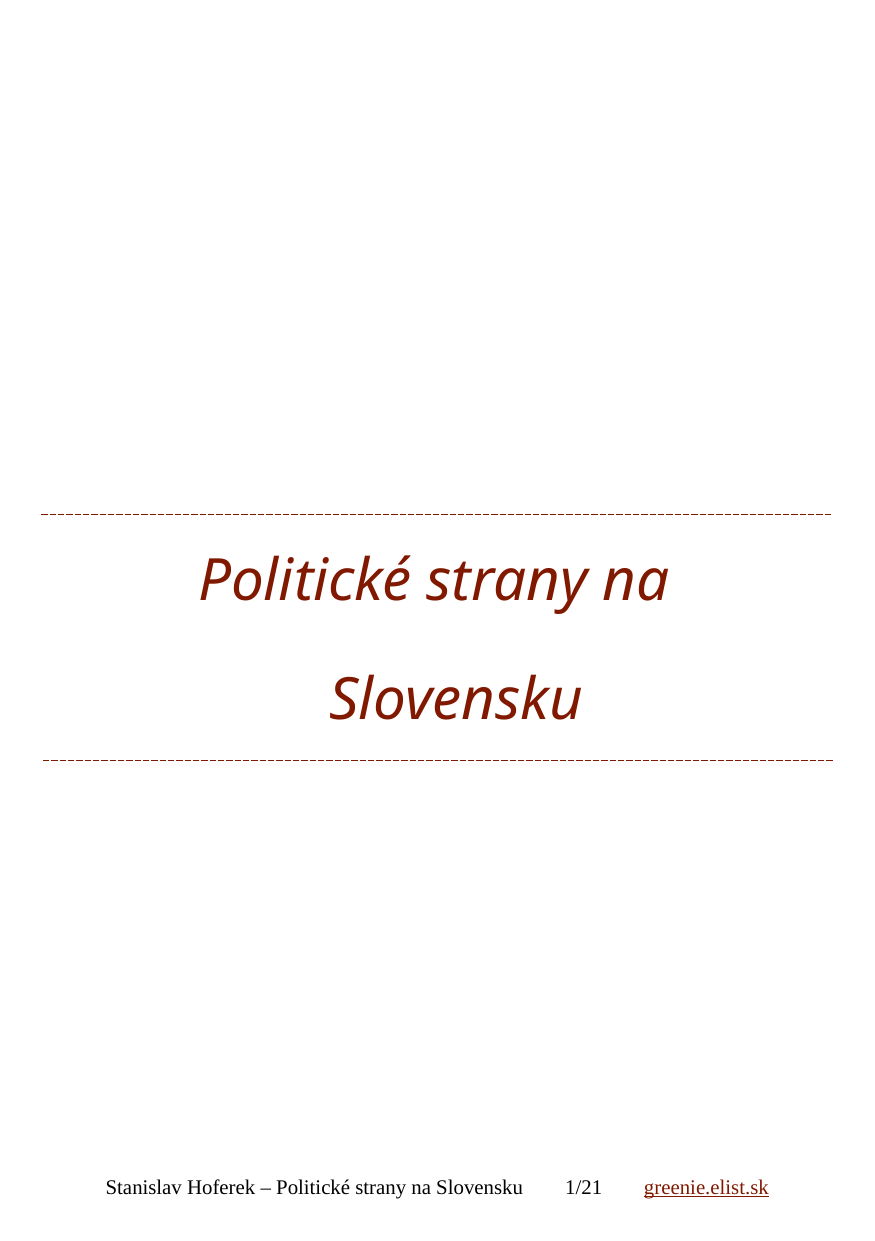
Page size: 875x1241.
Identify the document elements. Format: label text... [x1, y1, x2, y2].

subtitle Politické strany na Slovensku [41, 514, 833, 760]
